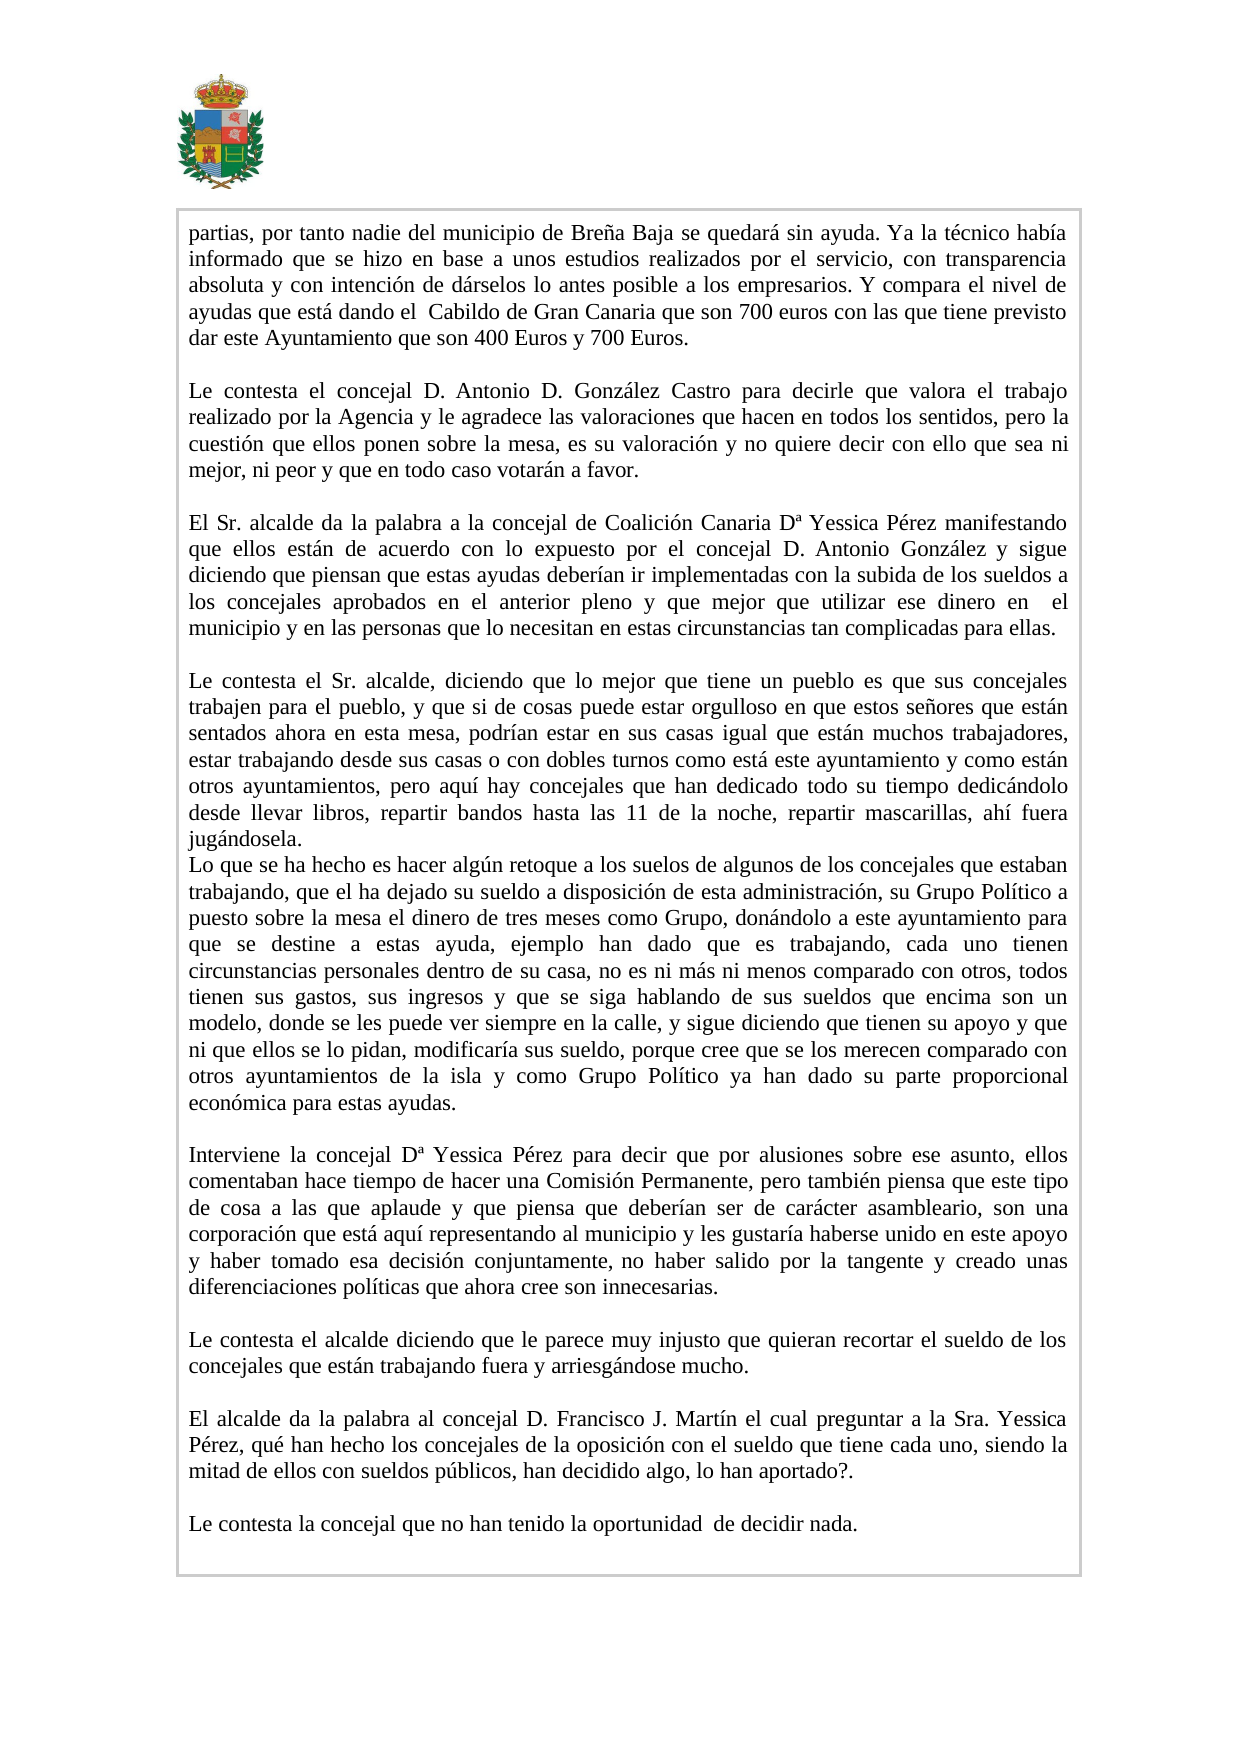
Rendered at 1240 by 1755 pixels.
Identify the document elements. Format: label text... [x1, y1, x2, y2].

text Le contesta la concejal que no han tenido la oportunidad de decidir nada. [188, 1510, 1079, 1537]
text [1082, 1510, 1196, 1537]
text partias, por tanto nadie del municipio de Breña Baja se quedará sin ayuda. Ya la técnico había informado que se hizo en base a unos estudios realizados por el servicio, con transparencia absoluta y con intención de dárselos lo antes posible a los empresarios. Y compara el nivel de ayudas que está dando el Cabildo de Gran Canaria que son 700 euros con las que tiene previsto dar este Ayuntamiento que son 400 Euros y 700 Euros. [188, 219, 1068, 351]
text Le contesta el Sr. alcalde, diciendo que lo mejor que tiene un pueblo es que sus concejales trabajen para el pueblo, y que si de cosas puede estar orgulloso en que estos señores que están sentados ahora en esta mesa, podrían estar en sus casas igual que están muchos trabajadores, estar trabajando desde sus casas o con dobles turnos como está este ayuntamiento y como están otros ayuntamientos, pero aquí hay concejales que han dedicado todo su tiempo dedicándolo desde llevar libros, repartir bandos hasta las 11 de la noche, repartir mascarillas, ahí fuera jugándosela. [188, 667, 1068, 851]
text Lo que se ha hecho es hacer algún retoque a los suelos de algunos de los concejales que estaban trabajando, que el ha dejado su sueldo a disposición de esta administración, su Grupo Político a puesto sobre la mesa el dinero de tres meses como Grupo, donándolo a este ayuntamiento para que se destine a estas ayuda, ejemplo han dado que es trabajando, cada uno tienen circunstancias personales dentro de su casa, no es ni más ni menos comparado con otros, todos tienen sus gastos, sus ingresos y que se siga hablando de sus sueldos que encima son un modelo, donde se les puede ver siempre en la calle, y sigue diciendo que tienen su apoyo y que ni que ellos se lo pidan, modificaría sus sueldo, porque cree que se los merecen comparado con otros ayuntamientos de la isla y como Grupo Político ya han dado su parte proporcional económica para estas ayudas. [188, 851, 1068, 1115]
text El alcalde da la palabra al concejal D. Francisco J. Martín el cual preguntar a la Sra. Yessica Pérez, qué han hecho los concejales de la oposición con el sueldo que tiene cada uno, siendo la mitad de ellos con sueldos públicos, han decidido algo, lo han aportado?. [188, 1405, 1068, 1484]
text Le contesta el alcalde diciendo que le parece muy injusto que quieran recortar el sueldo de los concejales que están trabajando fuera y arriesgándose mucho. [188, 1326, 1067, 1378]
text El Sr. alcalde da la palabra a la concejal de Coalición Canaria Dª Yessica Pérez manifestando que ellos están de acuerdo con lo expuesto por el concejal D. Antonio González y sigue diciendo que piensan que estas ayudas deberían ir implementadas con la subida de los sueldos a los concejales aprobados en el anterior pleno y que mejor que utilizar ese dinero en el municipio y en las personas que lo necesitan en estas circunstancias tan complicadas para ellas. [188, 509, 1068, 640]
text Interviene la concejal Dª Yessica Pérez para decir que por alusiones sobre ese asunto, ellos comentaban hace tiempo de hacer una Comisión Permanente, pero también piensa que este tipo de cosa a las que aplaude y que piensa que deberían ser de carácter asambleario, son una corporación que está aquí representando al municipio y les gustaría haberse unido en este apoyo y haber tomado esa decisión conjuntamente, no haber salido por la tangente y creado unas diferenciaciones políticas que ahora cree son innecesarias. [188, 1141, 1069, 1299]
text Le contesta el concejal D. Antonio D. González Castro para decirle que valora el trabajo realizado por la Agencia y le agradece las valoraciones que hacen en todos los sentidos, pero la cuestión que ellos ponen sobre la mesa, es su valoración y no quiere decir con ello que sea ni mejor, ni peor y que en todo caso votarán a favor. [188, 377, 1069, 482]
